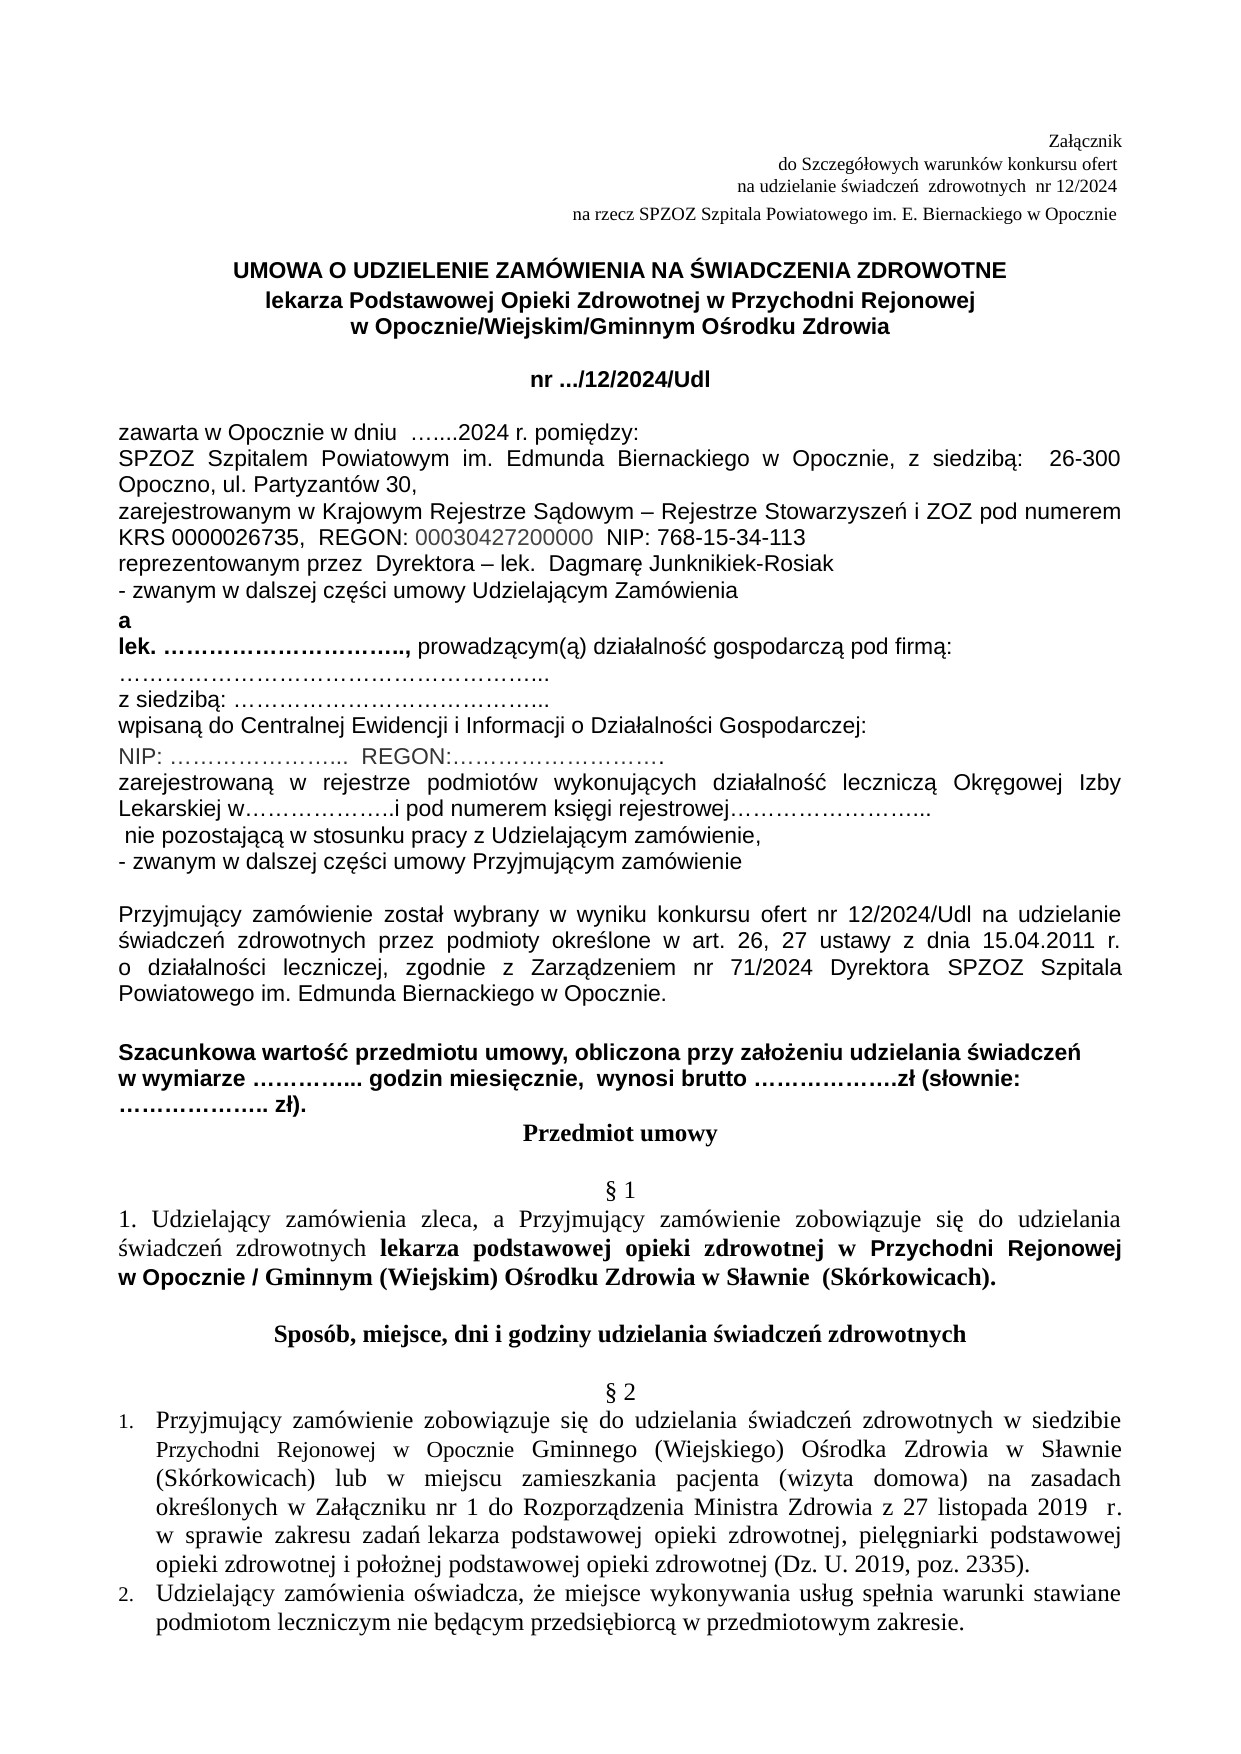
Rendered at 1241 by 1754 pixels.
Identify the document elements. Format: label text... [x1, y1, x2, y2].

text z siedzibą: …………………………………... [118, 686, 1122, 712]
text wpisaną do Centralnej Ewidencji i Informacji o Działalności Gospodarczej: [118, 712, 1122, 739]
text Załącznik [118, 124, 1122, 153]
text nr .../12/2024/Udl [118, 366, 1122, 392]
text na udzielanie świadczeń zdrowotnych nr 12/2024 [118, 175, 1122, 196]
text nie pozostającą w stosunku pracy z Udzielającym zamówienie, [118, 822, 1122, 848]
text zarejestrowaną w rejestrze podmiotów wykonujących działalność leczniczą Okręgowej Izby Lekarskiej w………………..i pod numerem księgi rejestrowej……………………... [118, 769, 1122, 822]
text zarejestrowanym w Krajowym Rejestrze Sądowym – Rejestrze Stowarzyszeń i ZOZ pod numerem KRS 0000026735, REGON: 00030427200000 NIP: 768-15-34-113 [118, 498, 1122, 550]
text - zwanym w dalszej części umowy Przyjmującym zamówienie [118, 848, 1122, 874]
text Sposób, miejsce, dni i godziny udzielania świadczeń zdrowotnych [118, 1319, 1122, 1348]
text Przyjmujący zamówienie został wybrany w wyniku konkursu ofert nr 12/2024/Udl na udzielanie świadczeń zdrowotnych przez podmioty określone w art. 26, 27 ustawy z dnia 15.04.2011 r. o działalności leczniczej, zgodnie z Zarządzeniem nr 71/2024 Dyrektora SPZOZ Szpitala Powiatowego im. Edmunda Biernackiego w Opocznie. [118, 901, 1122, 1006]
text NIP: …………………... REGON:………………………. [118, 743, 1122, 769]
text SPZOZ Szpitalem Powiatowym im. Edmunda Biernackiego w Opocznie, z siedzibą: 26-300 Opoczno, ul. Partyzantów 30, [118, 445, 1122, 498]
text Szacunkowa wartość przedmiotu umowy, obliczona przy założeniu udzielania świadczeń w wymiarze …………... godzin miesięcznie, wynosi brutto ……………….zł (słownie:……………….. zł). [118, 1039, 1122, 1118]
text § 2 [118, 1377, 1122, 1405]
text lek. ………………………….., prowadzącym(ą) działalność gospodarczą pod firmą: [118, 633, 1122, 660]
text reprezentowanym przez Dyrektora – lek. Dagmarę Junknikiek-Rosiak [118, 550, 1122, 577]
text a [118, 607, 1122, 633]
text - zwanym w dalszej części umowy Udzielającym Zamówienia [118, 577, 1122, 603]
list Przyjmujący zamówienie zobowiązuje się do udzielania świadczeń zdrowotnych w siedzibie Przychodni Rejonowej w Opocznie Gminnego (Wiejskiego) Ośrodka Zdrowia w Sławnie (Skórkowicach) lub w miejscu zamieszkania pacjenta (wizyta domowa) na zasadach określonych w Załączniku nr 1 do Rozporządzenia Ministra Zdrowia z 27 listopada 2019 r. w sprawie zakresu zadań lekarza podstawowej opieki zdrowotnej, pielęgniarki podstawowej opieki zdrowotnej i położnej podstawowej opieki zdrowotnej (Dz. U. 2019, poz. 2335). [118, 1405, 1122, 1578]
text na rzecz SPZOZ Szpitala Powiatowego im. E. Biernackiego w Opocznie [118, 202, 1122, 224]
text 1. Udzielający zamówienia zleca, a Przyjmujący zamówienie zobowiązuje się do udzielania świadczeń zdrowotnych lekarza podstawowej opieki zdrowotnej w Przychodni Rejonowej w Opocznie / Gminnym (Wiejskim) Ośrodku Zdrowia w Sławnie (Skórkowicach). [118, 1204, 1122, 1290]
text lekarza Podstawowej Opieki Zdrowotnej w Przychodni Rejonowej w Opocznie/Wiejskim/Gminnym Ośrodku Zdrowia [118, 287, 1122, 339]
list Udzielający zamówienia oświadcza, że miejsce wykonywania usług spełnia warunki stawiane podmiotom leczniczym nie będącym przedsiębiorcą w przedmiotowym zakresie. [118, 1578, 1122, 1635]
text Przedmiot umowy [118, 1118, 1122, 1147]
text ………………………………………………... [118, 660, 1122, 686]
text zawarta w Opocznie w dniu …....2024 r. pomiędzy: [118, 419, 1122, 445]
text § 1 [118, 1175, 1122, 1204]
text UMOWA O UDZIELENIE ZAMÓWIENIA NA ŚWIADCZENIA ZDROWOTNE [118, 257, 1122, 283]
text do Szczegółowych warunków konkursu ofert [118, 153, 1122, 175]
